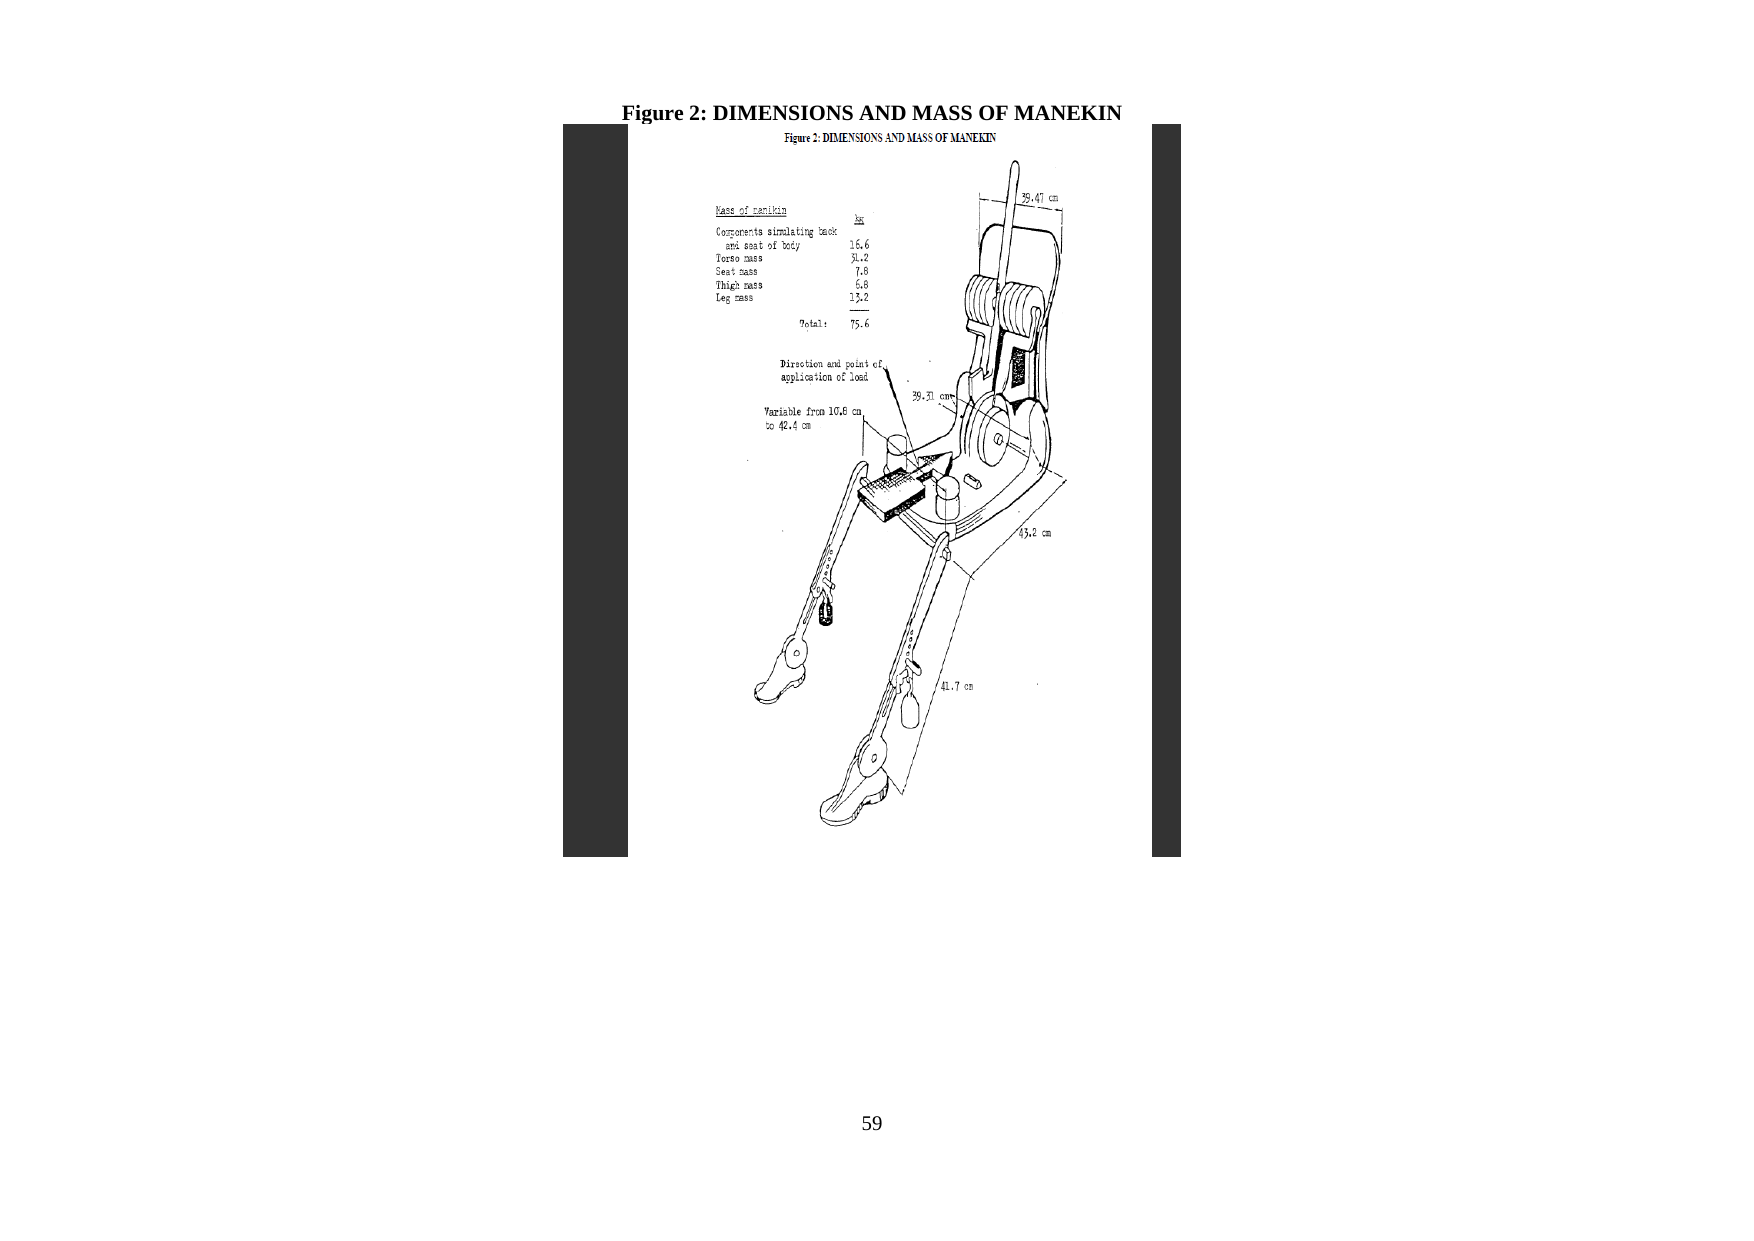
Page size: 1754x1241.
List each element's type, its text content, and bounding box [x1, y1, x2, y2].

text Figure 2: DIMENSIONS AND MASS OF MANEKIN [56, 99, 1687, 125]
